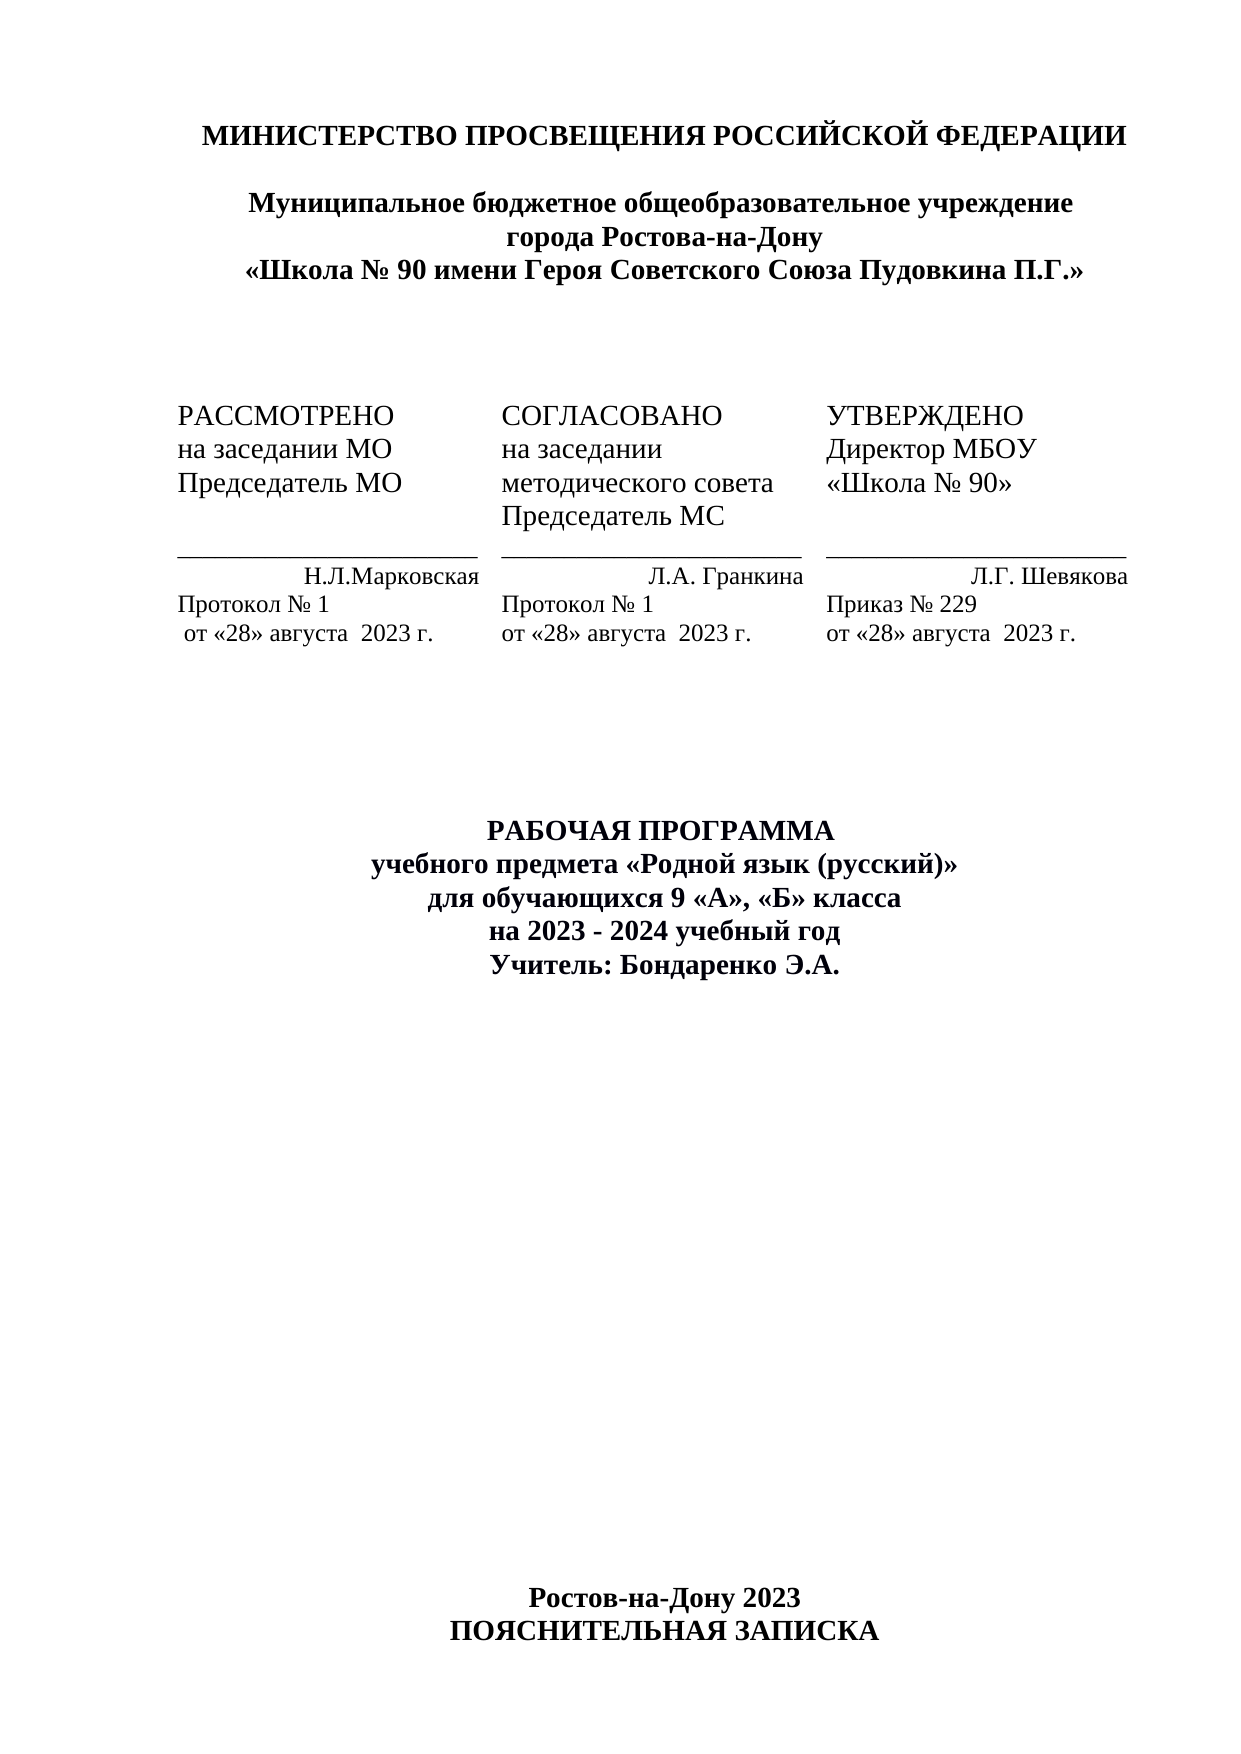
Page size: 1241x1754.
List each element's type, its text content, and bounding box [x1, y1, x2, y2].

text ‌ [177, 706, 1152, 739]
text ‌ [177, 152, 1152, 185]
text для обучающихся 9 «А», «Б» класса [177, 880, 1152, 913]
table_header УТВЕРЖДЕНО Директор МБОУ «Школа № 90» ________________________ Л.Г. Шевякова Приказ № 229 от «28» августа 2023 г. [815, 398, 1139, 676]
text на 2023 - 2024 учебный год [177, 913, 1152, 947]
text МИНИСТЕРСТВО ПРОСВЕЩЕНИЯ РОССИЙСКОЙ ФЕДЕРАЦИИ [177, 118, 1152, 152]
text ​Ростов-на-Дону‌ 2023‌​ [177, 1580, 1152, 1613]
text ПОЯСНИТЕЛЬН​АЯ ЗАПИСКА [177, 1613, 1152, 1647]
text учебного предмета «Родной язык (русский)» [177, 846, 1152, 880]
table_header СОГЛАСОВАНО на заседании методического совета Председатель МС ________________________ Л.А. Гранкина Протокол № 1 от «28» августа 2023 г. [490, 398, 815, 676]
text Учитель: Бондаренко Э.А. [177, 947, 1152, 981]
text РАБОЧАЯ ПРОГРАММА [177, 813, 1152, 846]
table_header РАССМОТРЕНО на заседании МО Председатель МО ________________________ Н.Л.Марковская Протокол № 1 от «28» августа 2023 г. [166, 398, 490, 676]
text Муниципальное бюджетное общеобразовательное учреждение города Ростова-на-Дону ‌‌«Школа № 90 имени Героя Советского Союза Пудовкина П.Г.» [177, 185, 1152, 286]
